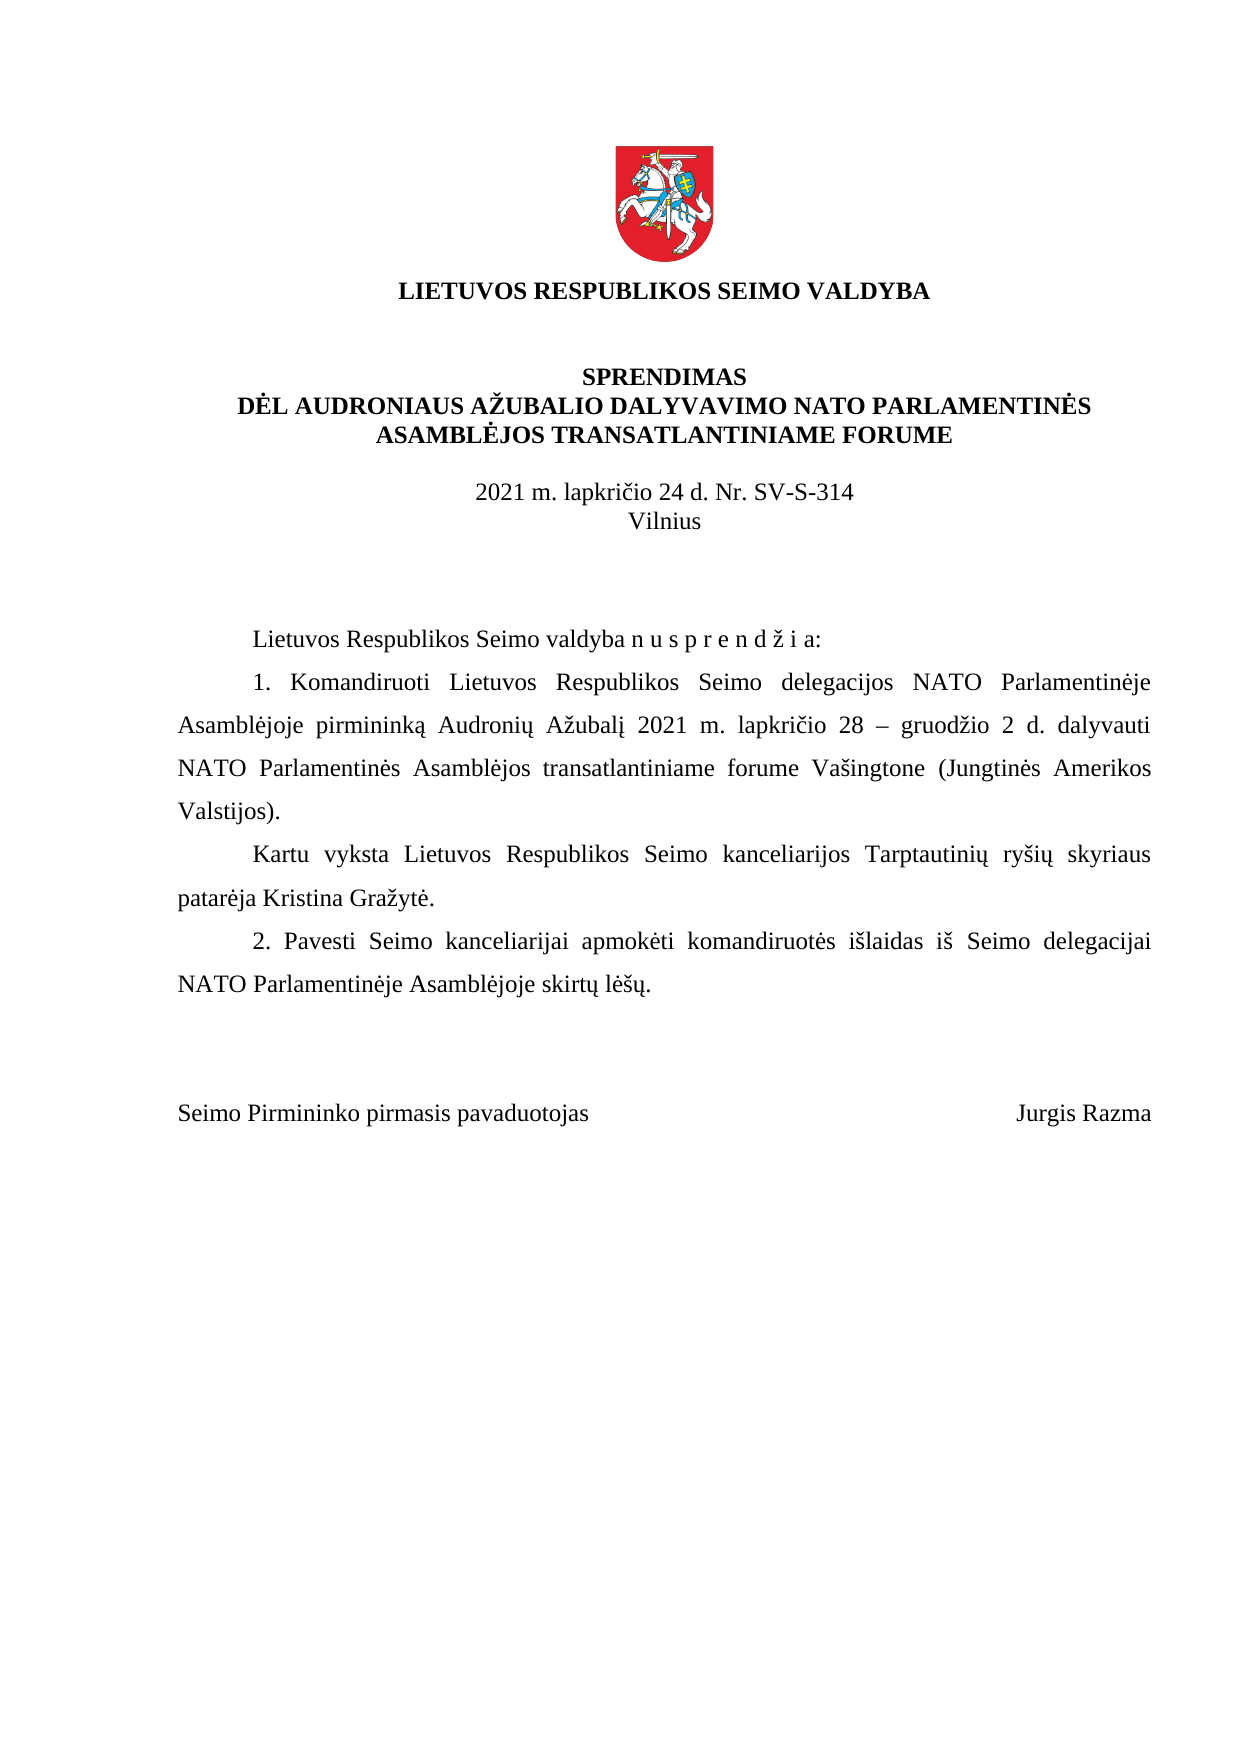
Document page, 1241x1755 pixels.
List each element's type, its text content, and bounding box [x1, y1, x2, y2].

text DĖL AUDRONIAUS AŽUBALIO DALYVAVIMO NATO PARLAMENTINĖS ASAMBLĖJOS TRANSATLANTINIAME FORUME [177, 391, 1152, 448]
text Kartu vyksta Lietuvos Respublikos Seimo kanceliarijos Tarptautinių ryšių skyriaus patarėja Kristina Gražytė. [177, 839, 1152, 911]
text Vilnius [177, 506, 1152, 535]
text 2. Pavesti Seimo kanceliarijai apmokėti komandiruotės išlaidas iš Seimo delegacijai NATO Parlamentinėje Asamblėjoje skirtų lėšų. [177, 926, 1152, 998]
text LIETUVOS RESPUBLIKOS SEIMO VALDYBA [177, 276, 1152, 305]
text Seimo Pirmininko pirmasis pavaduotojas Jurgis Razma [177, 1098, 1152, 1127]
text 2021 m. lapkričio 24 d. Nr. SV-S-314 [177, 477, 1152, 506]
text Lietuvos Respublikos Seimo valdyba nusprendžia: [177, 624, 1152, 653]
text SPRENDIMAS [177, 362, 1152, 391]
text 1. Komandiruoti Lietuvos Respublikos Seimo delegacijos NATO Parlamentinėje Asamblėjoje pirmininką Audronių Ažubalį 2021 m. lapkričio 28 – gruodžio 2 d. dalyvauti NATO Parlamentinės Asamblėjos transatlantiniame forume Vašingtone (Jungtinės Amerikos Valstijos). [177, 667, 1152, 825]
